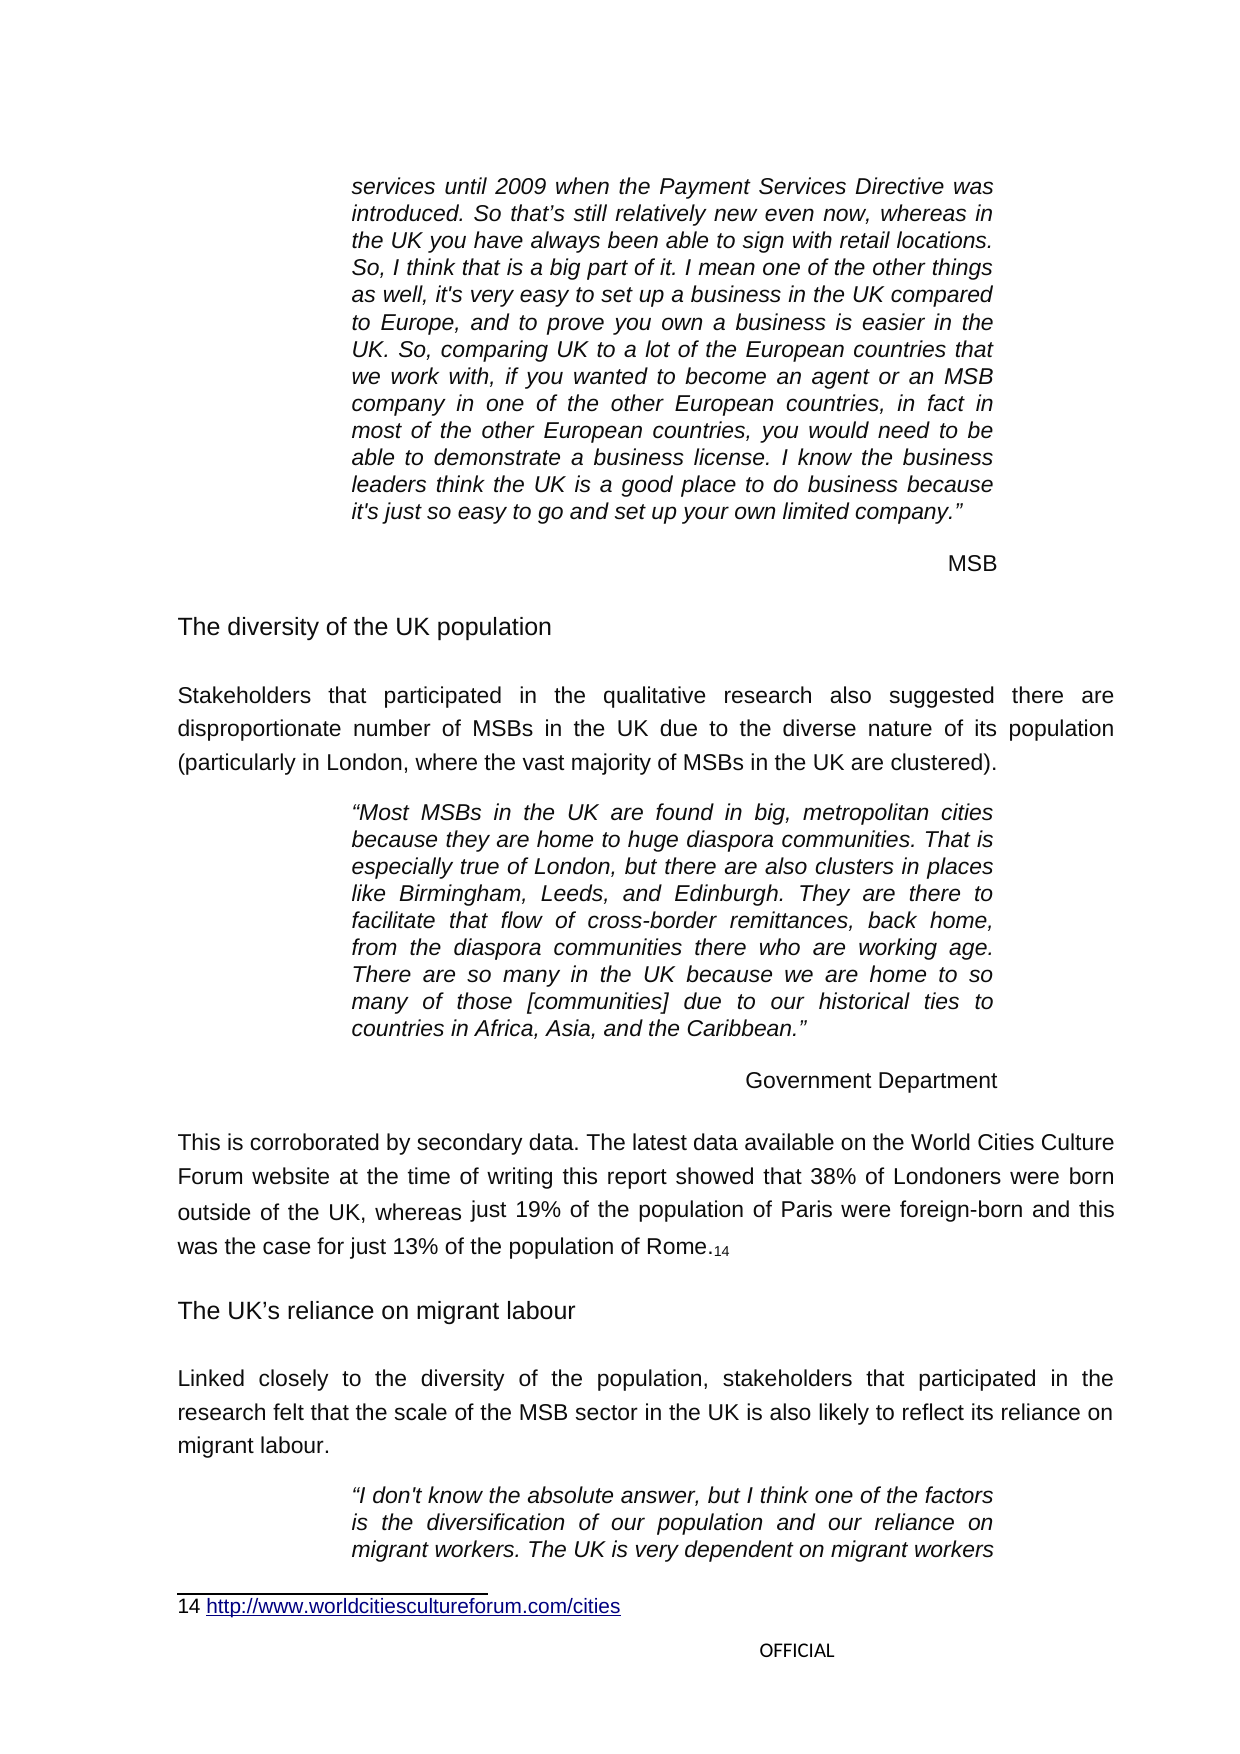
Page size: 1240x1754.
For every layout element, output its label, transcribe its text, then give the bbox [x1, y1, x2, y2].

text MSB [351, 560, 997, 587]
text The diversity of the UK population [177, 612, 1115, 649]
text Government Department [351, 1077, 997, 1104]
text This is corroborated by secondary data. The latest data available on the World Cities Culture Forum website at the time of writing this report showed that 38% of Londoners were born outside of the UK, whereas just 19% of the population of Paris were foreign-born and this was the case for just 13% of the population of Rome. [177, 1129, 1115, 1269]
text services until 2009 when the Payment Services Directive was introduced. So that’s still relatively new even now, whereas in the UK you have always been able to sign with retail locations. So, I think that is a big part of it. I mean one of the other things as well, it's very easy to set up a business in the UK compared to Europe, and to prove you own a business is easier in the UK. So, comparing UK to a lot of the European countries that we work with, if you wanted to become an agent or an MSB company in one of the other European countries, in fact in most of the other European countries, you would need to be able to demonstrate a business license. I know the business leaders think the UK is a good place to do business because it's just so easy to go and set up your own limited company.” [351, 183, 997, 535]
text The UK’s reliance on migrant labour [177, 1296, 1115, 1333]
text “Most MSBs in the UK are found in big, metropolitan cities because they are home to huge diaspora communities. That is especially true of London, but there are also clusters in places like Birmingham, Leeds, and Edinburgh. They are there to facilitate that flow of cross-border remittances, back home, from the diaspora communities there who are working age. There are so many in the UK because we are home to so many of those [communities] due to our historical ties to countries in Africa, Asia, and the Caribbean.” [351, 808, 997, 1052]
text “I don't know the absolute answer, but I think one of the factors is the diversification of our population and our reliance on migrant workers. The UK is very dependent on migrant workers [351, 1492, 997, 1573]
text http://www.worldcitiescultureforum.com/cities [177, 1594, 1115, 1618]
text Linked closely to the diversity of the population, stakeholders that participated in the research felt that the scale of the MSB sector in the UK is also likely to reflect its reliance on migrant labour. [177, 1365, 1115, 1465]
text Stakeholders that participated in the qualitative research also suggested there are disproportionate number of MSBs in the UK due to the diverse nature of its population (particularly in London, where the vast majority of MSBs in the UK are clustered). [177, 682, 1115, 782]
